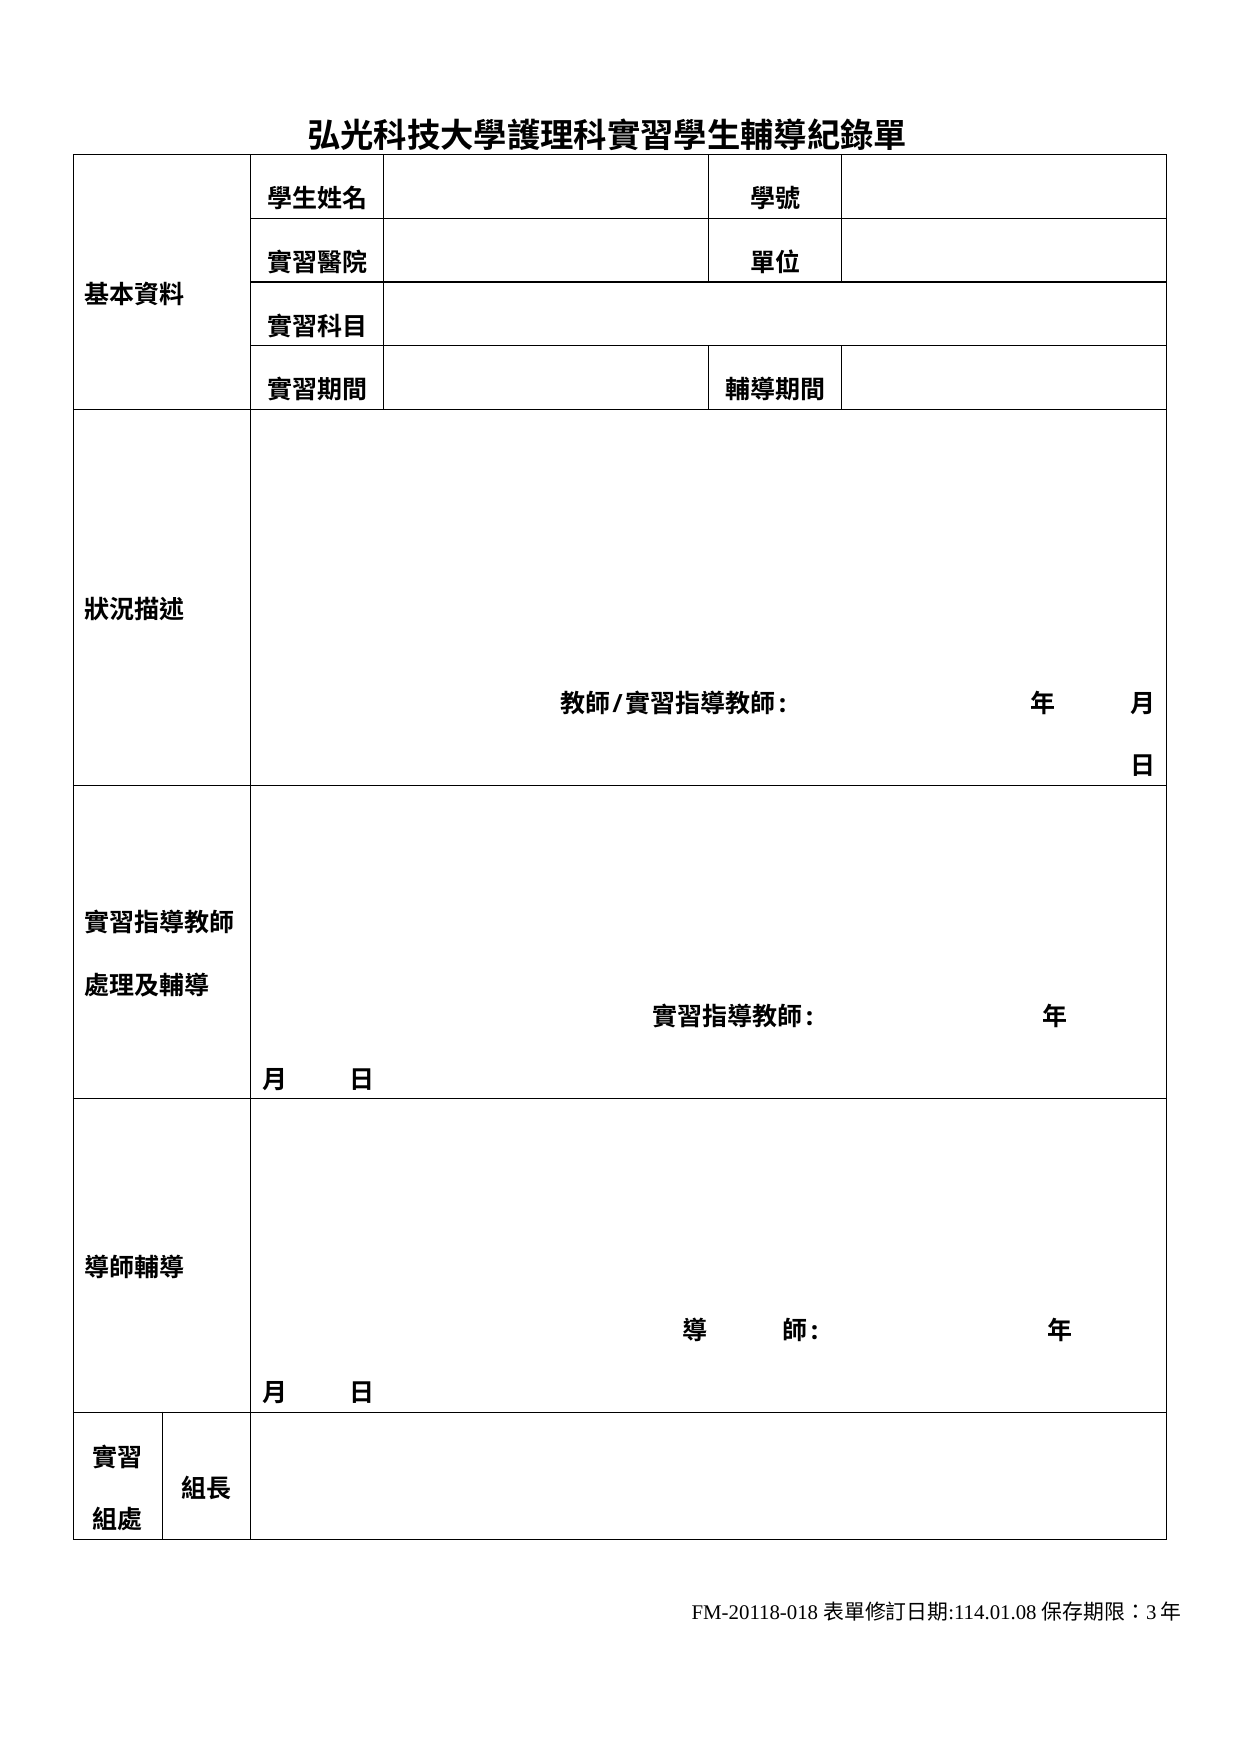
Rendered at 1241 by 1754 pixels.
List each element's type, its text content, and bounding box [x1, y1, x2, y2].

table_header [842, 155, 1166, 218]
table_cell [842, 219, 1166, 281]
table_cell 輔導期間 [709, 346, 841, 408]
table_cell 狀況描述 [74, 410, 250, 784]
table_cell 導 師: 年 月 日 [251, 1099, 1166, 1412]
table_cell 實習科目 [251, 283, 383, 345]
table_cell [384, 283, 1166, 345]
table_header 學生姓名 [251, 155, 383, 218]
table_header 基本資料 [74, 155, 250, 408]
table_header 學號 [709, 155, 841, 218]
table_cell [251, 1413, 1166, 1539]
table_cell 單位 [709, 219, 841, 281]
table_cell [384, 219, 708, 281]
table_cell [384, 346, 708, 408]
table_cell 導師輔導 [74, 1099, 250, 1412]
table_cell 實習醫院 [251, 219, 383, 281]
table_cell 組長 [163, 1413, 250, 1539]
table_cell 實習期間 [251, 346, 383, 408]
text 弘光科技大學護理科實習學生輔導紀錄單 [59, 92, 1181, 154]
table_header [384, 155, 708, 218]
table_cell [842, 346, 1166, 408]
table_cell 實習指導教師 處理及輔導 [74, 786, 250, 1098]
table_cell 教師/實習指導教師: 年 月 日 [251, 410, 1166, 784]
table_cell 實習指導教師: 年 月 日 [251, 786, 1166, 1098]
table_cell 實習組處 [74, 1413, 162, 1539]
